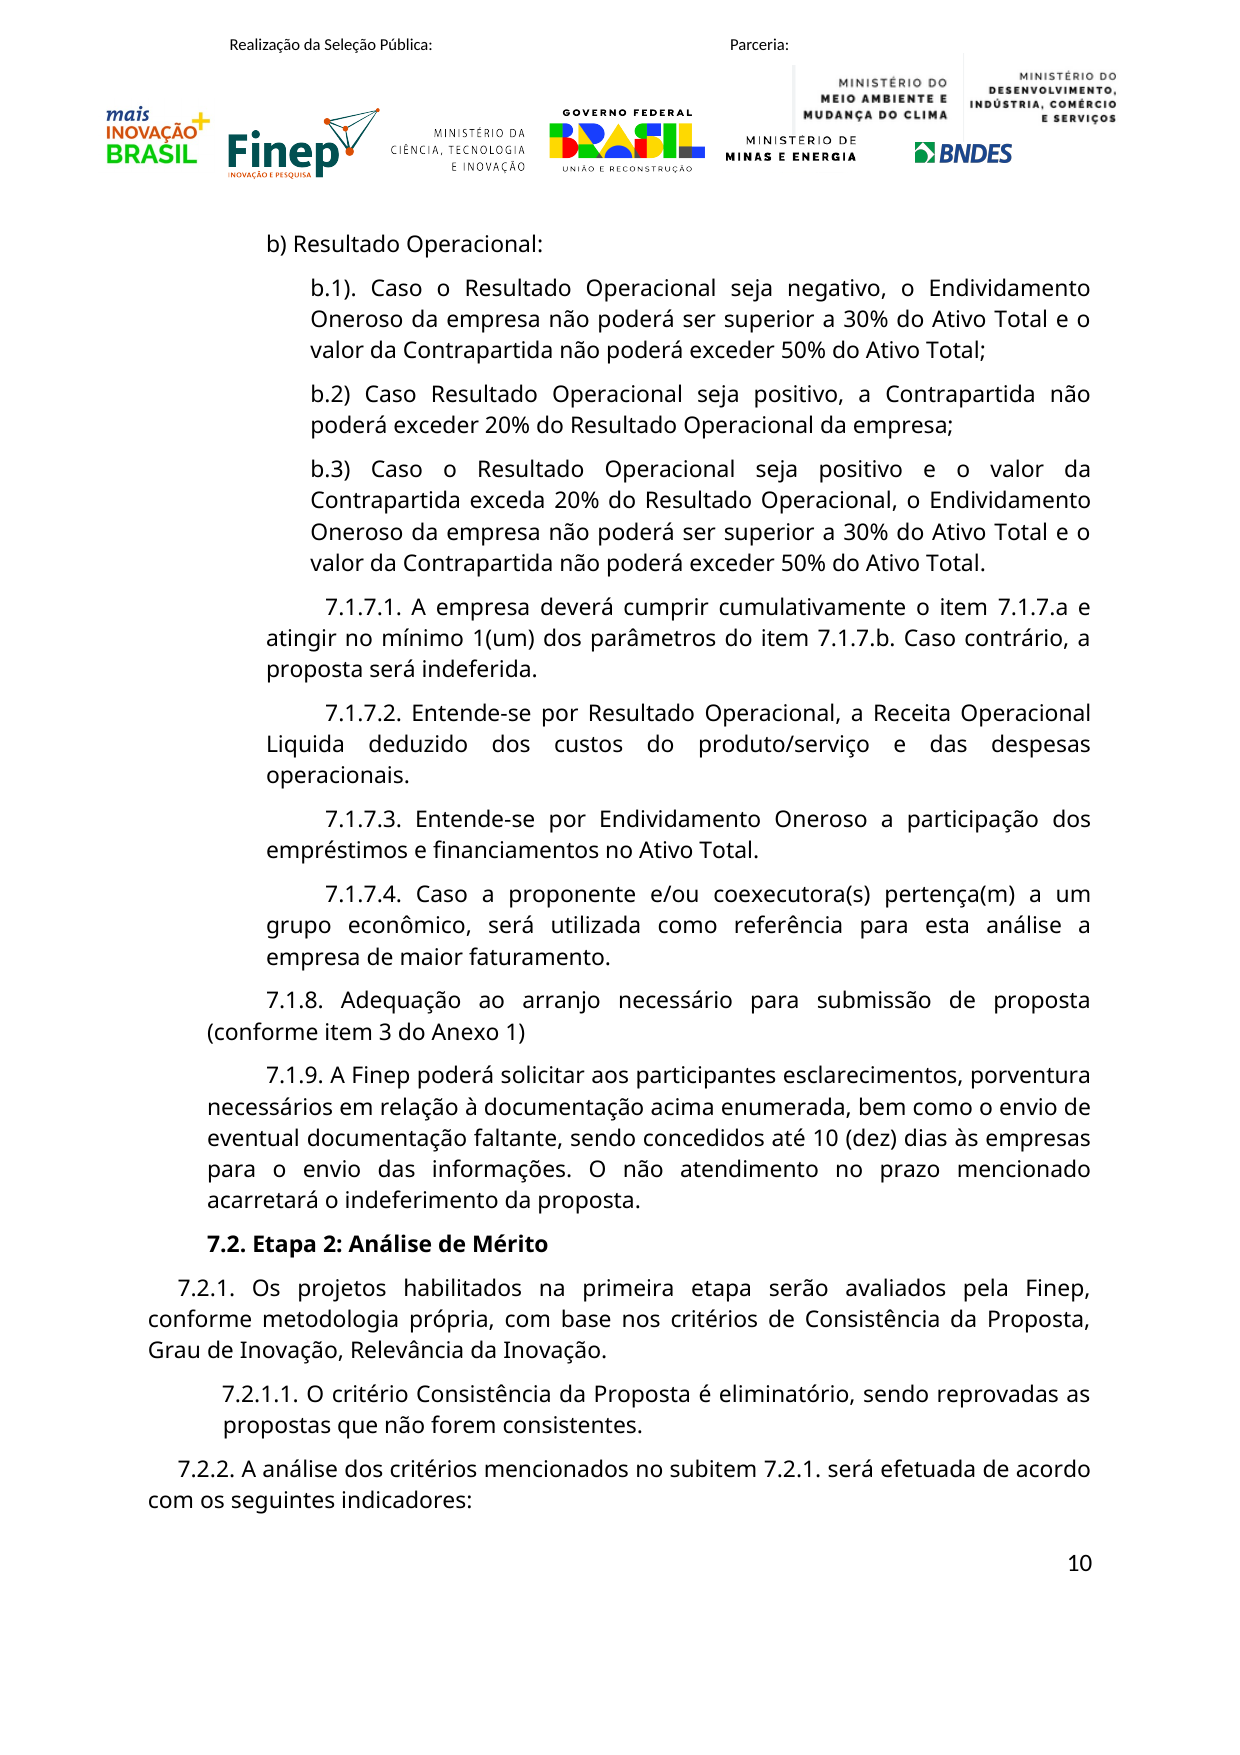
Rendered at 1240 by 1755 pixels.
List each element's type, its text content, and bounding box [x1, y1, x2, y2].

text b.1). Caso o Resultado Operacional seja negativo, o Endividamento Oneroso da empresa não poderá ser superior a 30% do Ativo Total e o valor da Contrapartida não poderá exceder 50% do Ativo Total; [310, 272, 1092, 366]
list 7.1.7.4. Caso a proponente e/ou coexecutora(s) pertença(m) a um grupo econômico, será utilizada como referência para esta análise a empresa de maior faturamento. [266, 878, 1092, 972]
text b.3) Caso o Resultado Operacional seja positivo e o valor da Contrapartida exceda 20% do Resultado Operacional, o Endividamento Oneroso da empresa não poderá ser superior a 30% do Ativo Total e o valor da Contrapartida não poderá exceder 50% do Ativo Total. [310, 453, 1092, 578]
text 7.2.2. A análise dos critérios mencionados no subitem 7.2.1. será efetuada de acordo com os seguintes indicadores: [148, 1453, 1092, 1516]
list 7.1.7.3. Entende-se por Endividamento Oneroso a participação dos empréstimos e financiamentos no Ativo Total. [266, 803, 1092, 866]
text 7.1.8. Adequação ao arranjo necessário para submissão de proposta (conforme item 3 do Anexo 1) [207, 984, 1092, 1047]
text b.2) Caso Resultado Operacional seja positivo, a Contrapartida não poderá exceder 20% do Resultado Operacional da empresa; [310, 378, 1092, 441]
list 7.1.7.2. Entende-se por Resultado Operacional, a Receita Operacional Liquida deduzido dos custos do produto/serviço e das despesas operacionais. [266, 697, 1092, 791]
text b) Resultado Operacional: [266, 228, 1092, 259]
text 7.2. Etapa 2: Análise de Mérito [207, 1228, 1092, 1259]
text 7.2.1. Os projetos habilitados na primeira etapa serão avaliados pela Finep, conforme metodologia própria, com base nos critérios de Consistência da Proposta, Grau de Inovação, Relevância da Inovação. [148, 1272, 1092, 1366]
list 7.1.7.1. A empresa deverá cumprir cumulativamente o item 7.1.7.a e atingir no mínimo 1(um) dos parâmetros do item 7.1.7.b. Caso contrário, a proposta será indeferida. [266, 591, 1092, 684]
text 7.1.9. A Finep poderá solicitar aos participantes esclarecimentos, porventura necessários em relação à documentação acima enumerada, bem como o envio de eventual documentação faltante, sendo concedidos até 10 (dez) dias às empresas para o envio das informações. O não atendimento no prazo mencionado acarretará o indeferimento da proposta. [207, 1059, 1092, 1216]
text 7.2.1.1. O critério Consistência da Proposta é eliminatório, sendo reprovadas as propostas que não forem consistentes. [222, 1378, 1092, 1441]
